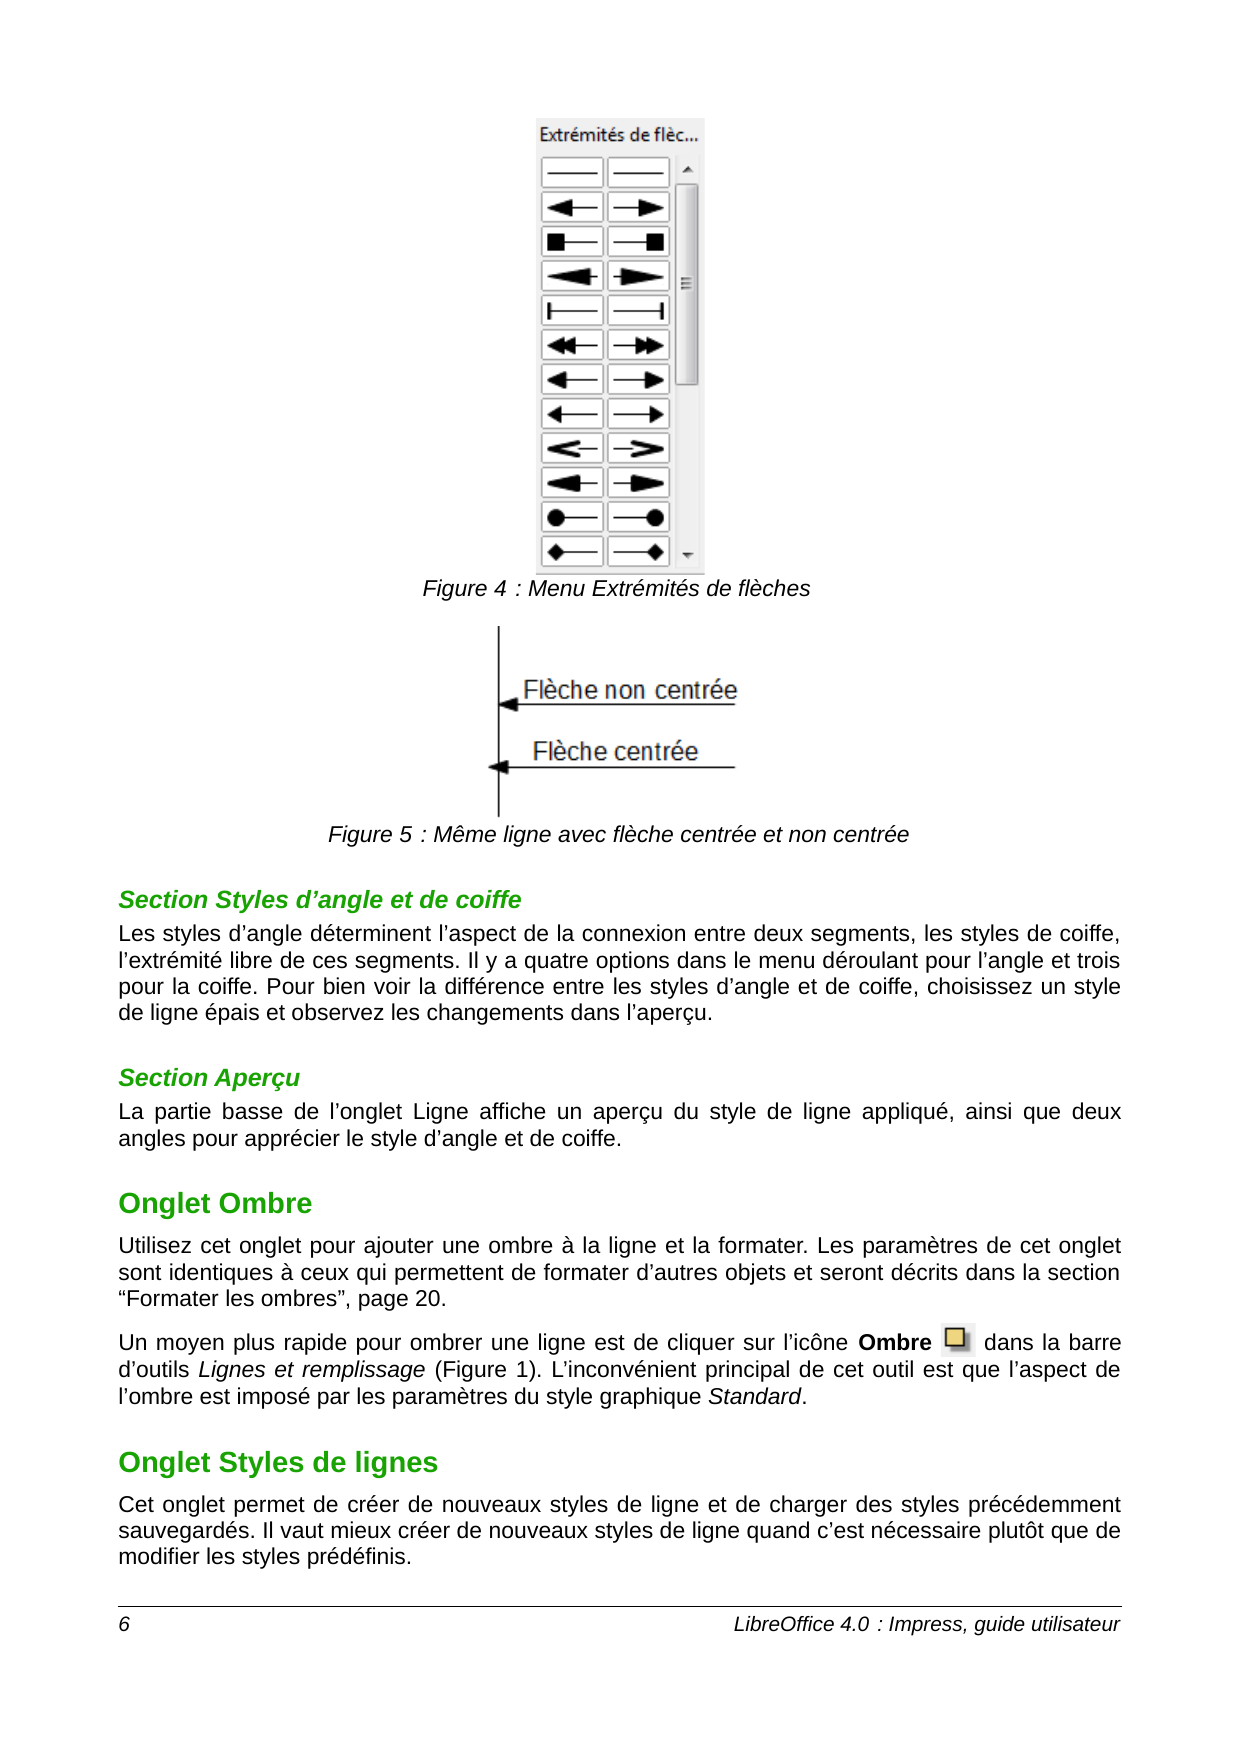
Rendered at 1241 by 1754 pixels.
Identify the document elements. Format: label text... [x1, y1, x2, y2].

text Un moyen plus rapide pour ombrer une ligne est de cliquer sur l’icône Ombre dans la barre d’outils Lignes et remplissage (Figure 1). L’inconvénient principal de cet outil est que l’aspect de l’ombre est imposé par les paramètres du style graphique Standard. [118, 1324, 1122, 1409]
picture [940, 1323, 976, 1357]
text La partie basse de l’onglet Ligne affiche un aperçu du style de ligne appliqué, ainsi que deux angles pour apprécier le style d’angle et de coiffe. [118, 1098, 1122, 1151]
subtitle Onglet Styles de lignes [118, 1445, 1122, 1478]
text Utilisez cet onglet pour ajouter une ombre à la ligne et la formater. Les paramètres de cet onglet sont identiques à ceux qui permettent de formater d’autres objets et seront décrits dans la section “Formater les ombres”, page 20. [118, 1232, 1122, 1311]
subtitle Onglet Ombre [118, 1186, 1122, 1220]
text Les styles d’angle déterminent l’aspect de la connexion entre deux segments, les styles de coiffe, l’extrémité libre de ces segments. Il y a quatre options dans le menu déroulant pour l’angle et trois pour la coiffe. Pour bien voir la différence entre les styles d’angle et de coiffe, choisissez un style de ligne épais et observez les changements dans l’aperçu. [118, 920, 1122, 1026]
picture [470, 626, 770, 822]
text Cet onglet permet de créer de nouveaux styles de ligne et de charger des styles précédemment sauvegardés. Il vaut mieux créer de nouveaux styles de ligne quand c’est nécessaire plutôt que de modifier les styles prédéfinis. [118, 1491, 1122, 1570]
picture [535, 118, 705, 575]
subtitle Section Aperçu [118, 1063, 1122, 1092]
text Figure 4 : Menu Extrémités de flèches [422, 118, 818, 601]
subtitle Section Styles d’angle et de coiffe [118, 885, 1122, 914]
text Figure 5 : Même ligne avec flèche centrée et non centrée [328, 626, 912, 848]
